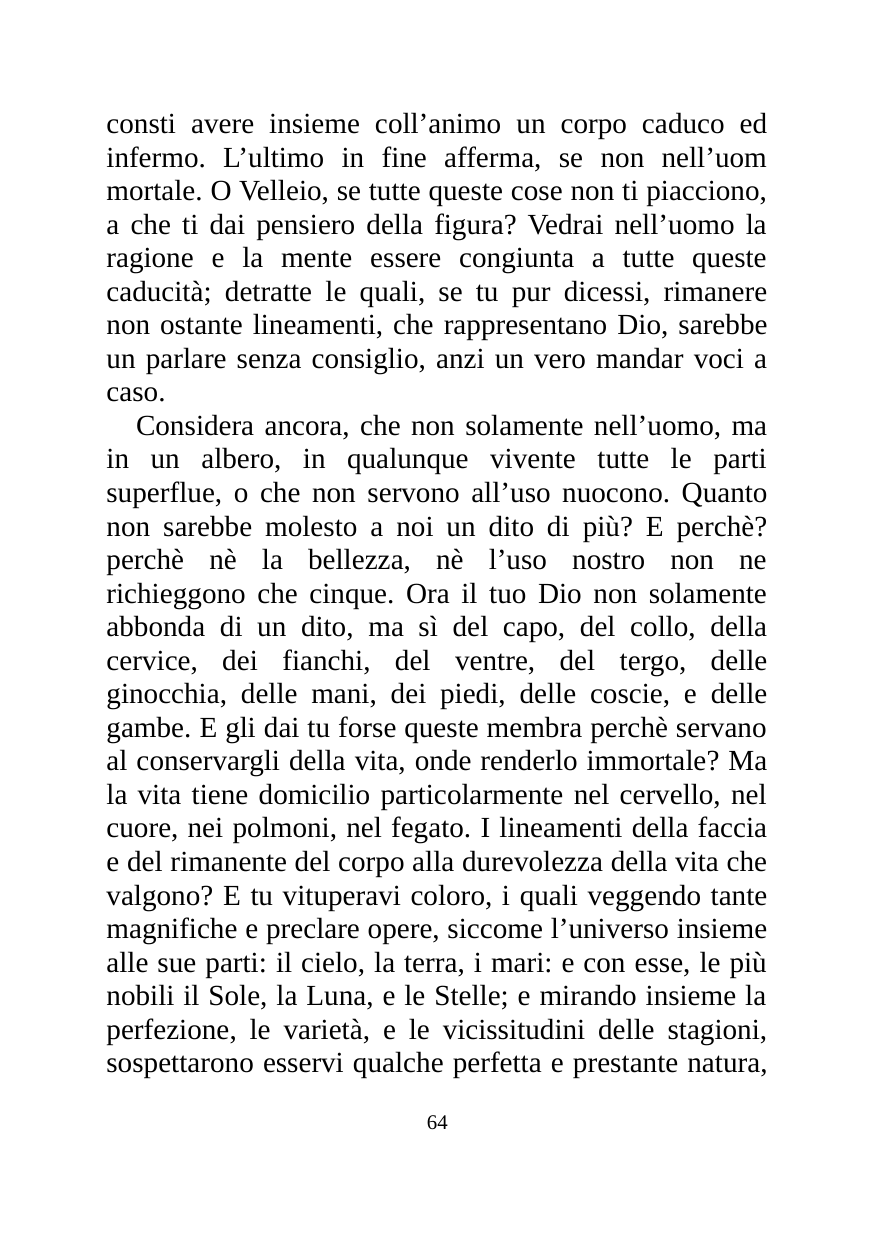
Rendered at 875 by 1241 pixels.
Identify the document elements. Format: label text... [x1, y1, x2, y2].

text Considera ancora, che non solamente nell’uomo, ma in un albero, in qualunque vivente tutte le parti superflue, o che non servono all’uso nuocono. Quanto non sarebbe molesto a noi un dito di più? E perchè? perchè nè la bellezza, nè l’uso nostro non ne richieggono che cinque. Ora il tuo Dio non solamente abbonda di un dito, ma sì del capo, del collo, della cervice, dei fianchi, del ventre, del tergo, delle ginocchia, delle mani, dei piedi, delle coscie, e delle gambe. E gli dai tu forse queste membra perchè servano al conservargli della vita, onde renderlo immortale? Ma la vita tiene domicilio particolarmente nel cervello, nel cuore, nei polmoni, nel fegato. I lineamenti della faccia e del rimanente del corpo alla durevolezza della vita che valgono? E tu vituperavi coloro, i quali veggendo tante magnifiche e preclare opere, siccome l’universo insieme alle sue parti: il cielo, la terra, i mari: e con esse, le più nobili il Sole, la Luna, e le Stelle; e mirando insieme la perfezione, le varietà, e le vicissitudini delle stagioni, sospettarono esservi qualche perfetta e prestante natura, [106, 408, 768, 1079]
text consti avere insieme coll’animo un corpo caduco ed infermo. L’ultimo in fine afferma, se non nell’uom mortale. O Velleio, se tutte queste cose non ti piacciono, a che ti dai pensiero della figura? Vedrai nell’uomo la ragione e la mente essere congiunta a tutte queste caducità; detratte le quali, se tu pur dicessi, rimanere non ostante lineamenti, che rappresentano Dio, sarebbe un parlare senza consiglio, anzi un vero mandar voci a caso. [106, 106, 768, 408]
